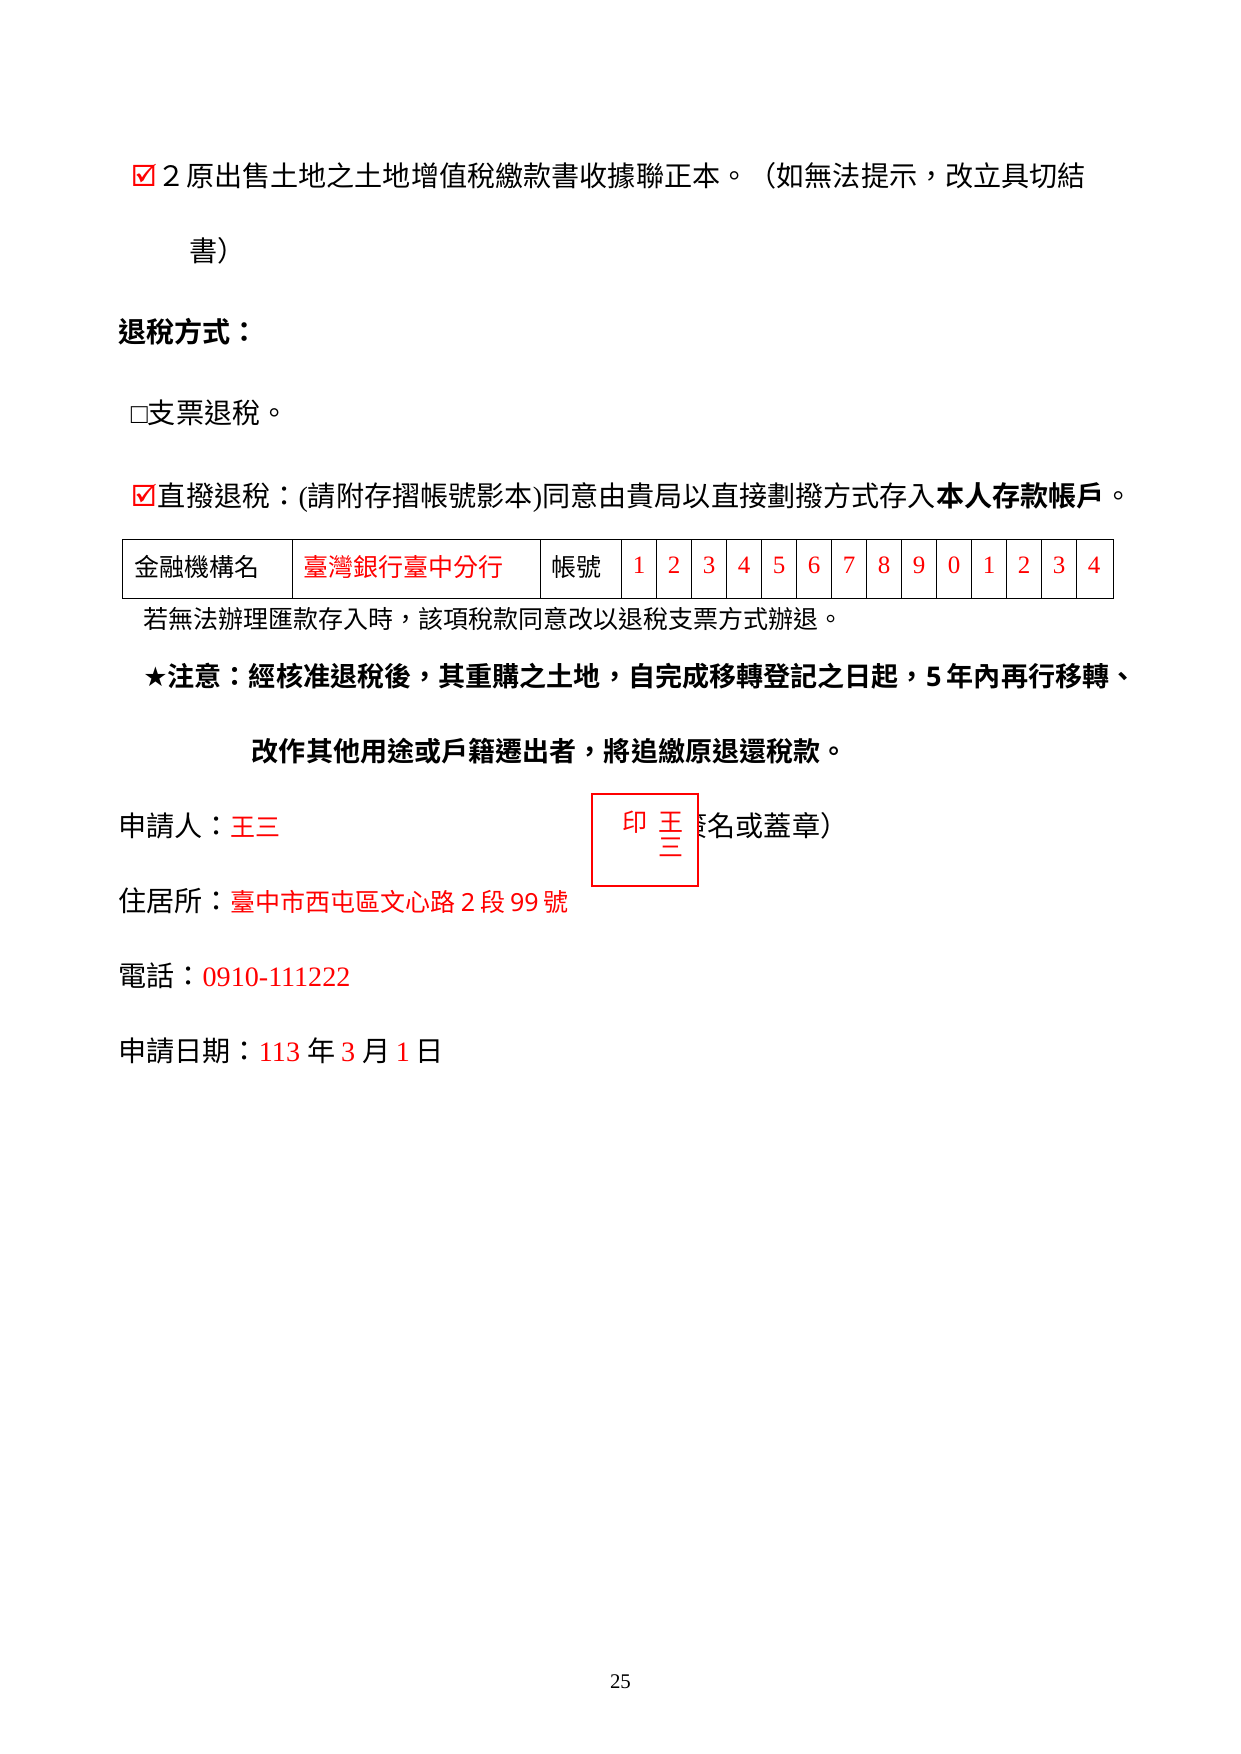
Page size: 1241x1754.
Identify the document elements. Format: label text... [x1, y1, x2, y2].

text 王三印 [617, 809, 689, 870]
table_header 3 [692, 540, 726, 598]
text 直撥退稅：(請附存摺帳號影本)同意由貴局以直接劃撥方式存入本人存款帳戶。 [131, 457, 1122, 532]
text 申請日期：113 年3 月1日 [118, 1012, 1122, 1087]
table_header 5 [762, 540, 796, 598]
text ２原出售土地之土地增值稅繳款書收據聯正本。（如無法提示，改立具切結書） [131, 137, 1122, 287]
table_header 2 [657, 540, 691, 598]
table_header 4 [727, 540, 761, 598]
table_header 4 [1077, 540, 1113, 598]
table_header 帳號 [541, 540, 621, 598]
text 申請人：王三 （簽名或蓋章） [593, 795, 697, 885]
text 若無法辦理匯款存入時，該項稅款同意改以退稅支票方式辦退。 [143, 599, 1122, 637]
text ★注意：經核准退稅後，其重購之土地，自完成移轉登記之日起，5年內再行移轉、改作其他用途或戶籍遷出者，將追繳原退還稅款。 [143, 637, 1122, 787]
table_header 1 [972, 540, 1006, 598]
table_header 臺灣銀行臺中分行 [293, 540, 540, 598]
table_header 9 [902, 540, 936, 598]
text □支票退稅。 [131, 374, 1122, 449]
table_header 金融機構名稱 [123, 540, 292, 598]
table_header 3 [1042, 540, 1076, 598]
text 退稅方式： [118, 293, 1122, 368]
text 住居所：臺中市西屯區文心路2段99號 [118, 862, 1122, 937]
text 電話：0910-111222 [118, 937, 1122, 1012]
table_header 8 [867, 540, 901, 598]
text 申請人：王三 （簽名或蓋章） [118, 787, 1122, 862]
table_header 0 [937, 540, 971, 598]
table_header 1 [622, 540, 656, 598]
table_header 2 [1007, 540, 1041, 598]
table_header 7 [832, 540, 866, 598]
table_header 6 [797, 540, 831, 598]
